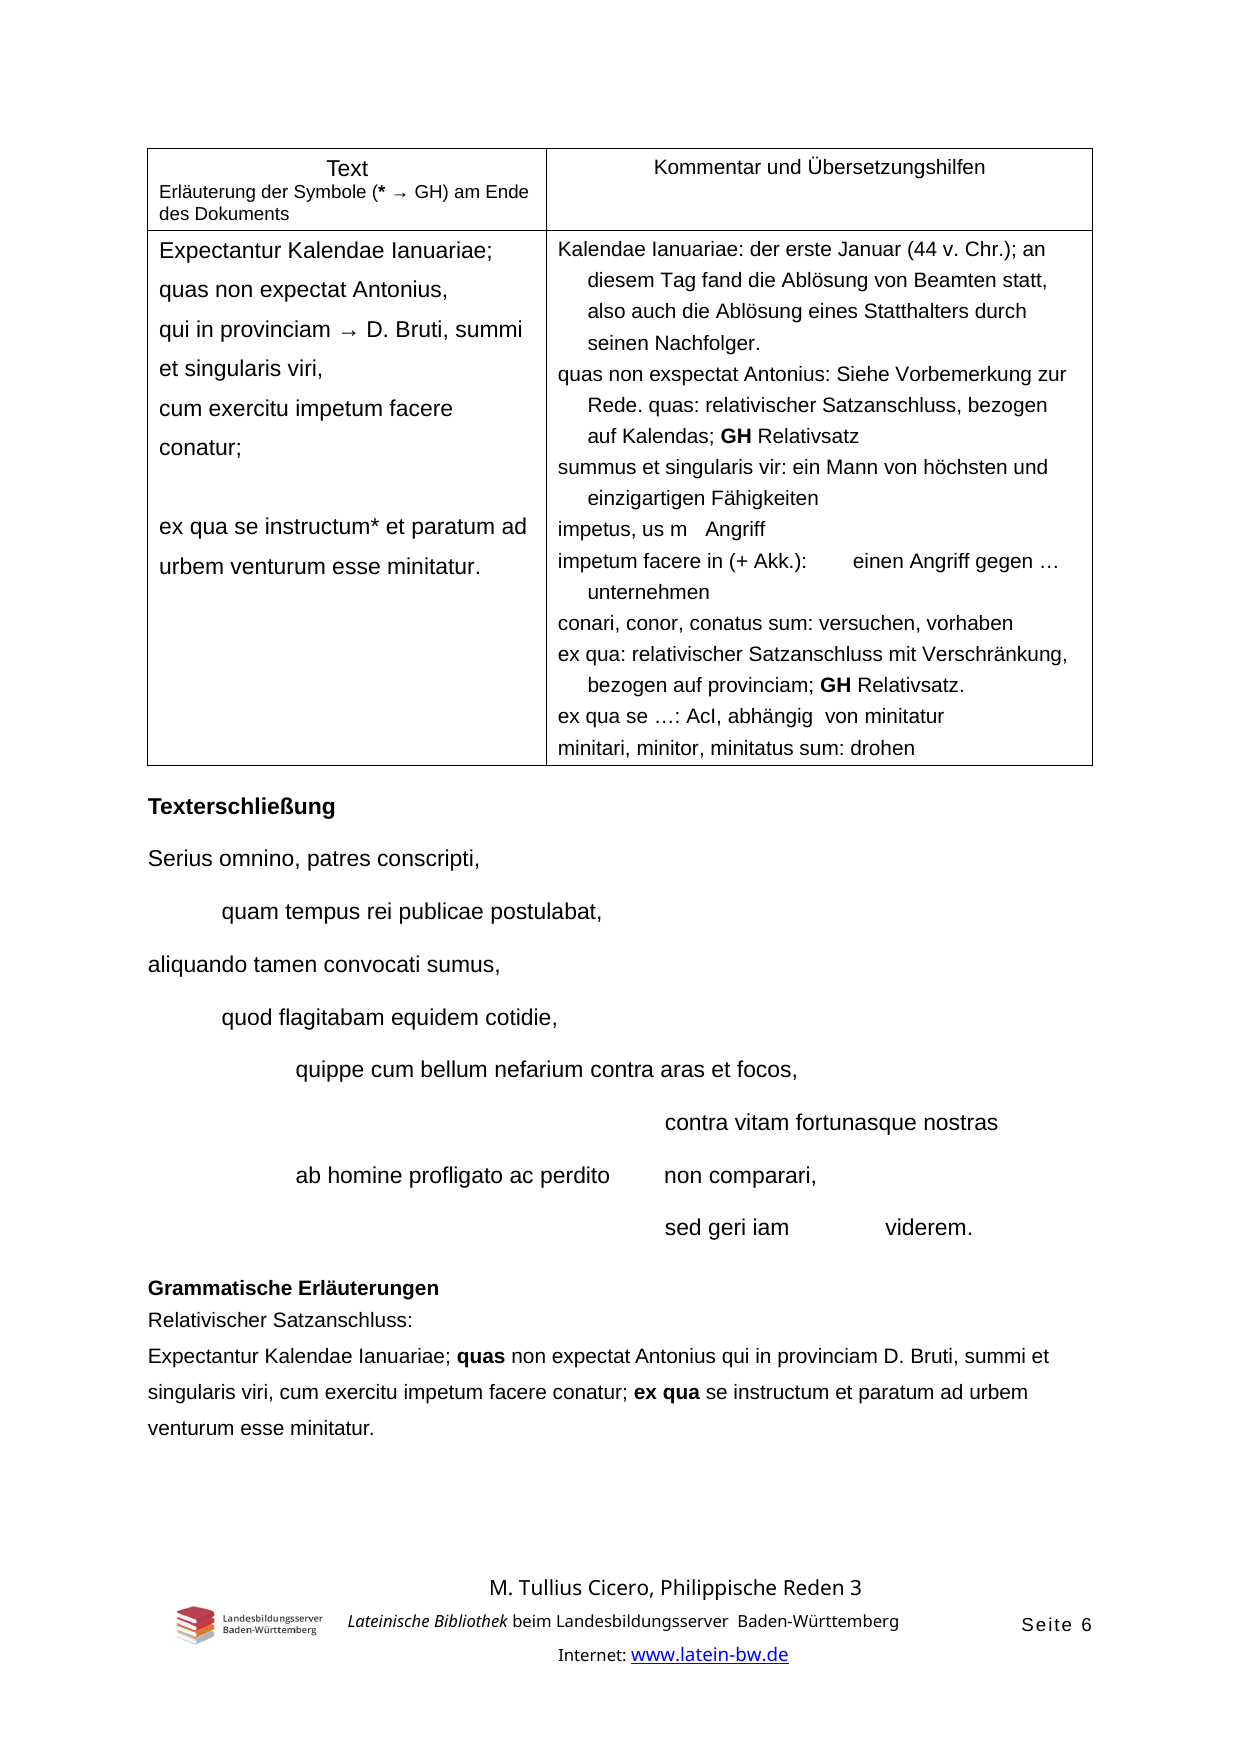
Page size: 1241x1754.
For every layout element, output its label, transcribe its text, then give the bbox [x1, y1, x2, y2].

text quippe cum bellum nefarium contra aras et focos, [295, 1056, 1093, 1082]
text Serius omnino, patres conscripti, [148, 845, 1093, 872]
text ab homine profligato ac perdito non comparari, [295, 1162, 1093, 1188]
picture [170, 1599, 325, 1649]
table_header Kommentar und Übersetzungshilfen [547, 149, 1092, 230]
table_header Text Erläuterung der Symbole (* → GH) am Ende des Dokuments [148, 149, 546, 230]
table_cell Kalendae Ianuariae: der erste Januar (44 v. Chr.); an diesem Tag fand die Ablösung von Beamten statt, also auch die Ablösung eines Statthalters durch seinen Nachfolger. quas non exspectat Antonius: Siehe Vorbemerkung zur Rede. quas: relativischer Satzanschluss, bezogen auf Kalendas; GH Relativsatz summus et singularis vir: ein Mann von höchsten und einzigartigen Fähigkeiten impetus, us m Angriff impetum facere in (+ Akk.): einen Angriff gegen … unternehmen conari, conor, conatus sum: versuchen, vorhaben ex qua: relativischer Satzanschluss mit Verschränkung, bezogen auf provinciam; GH Relativsatz. ex qua se …: AcI, abhängig von minitatur minitari, minitor, minitatus sum: drohen [547, 231, 1092, 765]
text Relativischer Satzanschluss: Expectantur Kalendae Ianuariae; quas non expectat Antonius qui in provinciam D. Bruti, summi et singularis viri, cum exercitu impetum facere conatur; ex qua se instructum et paratum ad urbem venturum esse minitatur. [148, 1308, 1093, 1439]
text Grammatische Erläuterungen [148, 1275, 1093, 1299]
text aliquando tamen convocati sumus, [148, 951, 1093, 977]
text Texterschließung [148, 793, 1093, 819]
text quod flagitabam equidem cotidie, [221, 1003, 1093, 1030]
text sed geri iam viderem. [664, 1214, 1093, 1241]
text contra vitam fortunasque nostras [664, 1109, 1093, 1135]
table_cell Expectantur Kalendae Ianuariae; quas non expectat Antonius, qui in provinciam → D. Bruti, summi et singularis viri, cum exercitu impetum facere conatur; ex qua se instructum* et paratum ad urbem venturum esse minitatur. [148, 231, 546, 765]
text quam tempus rei publicae postulabat, [221, 898, 1093, 924]
